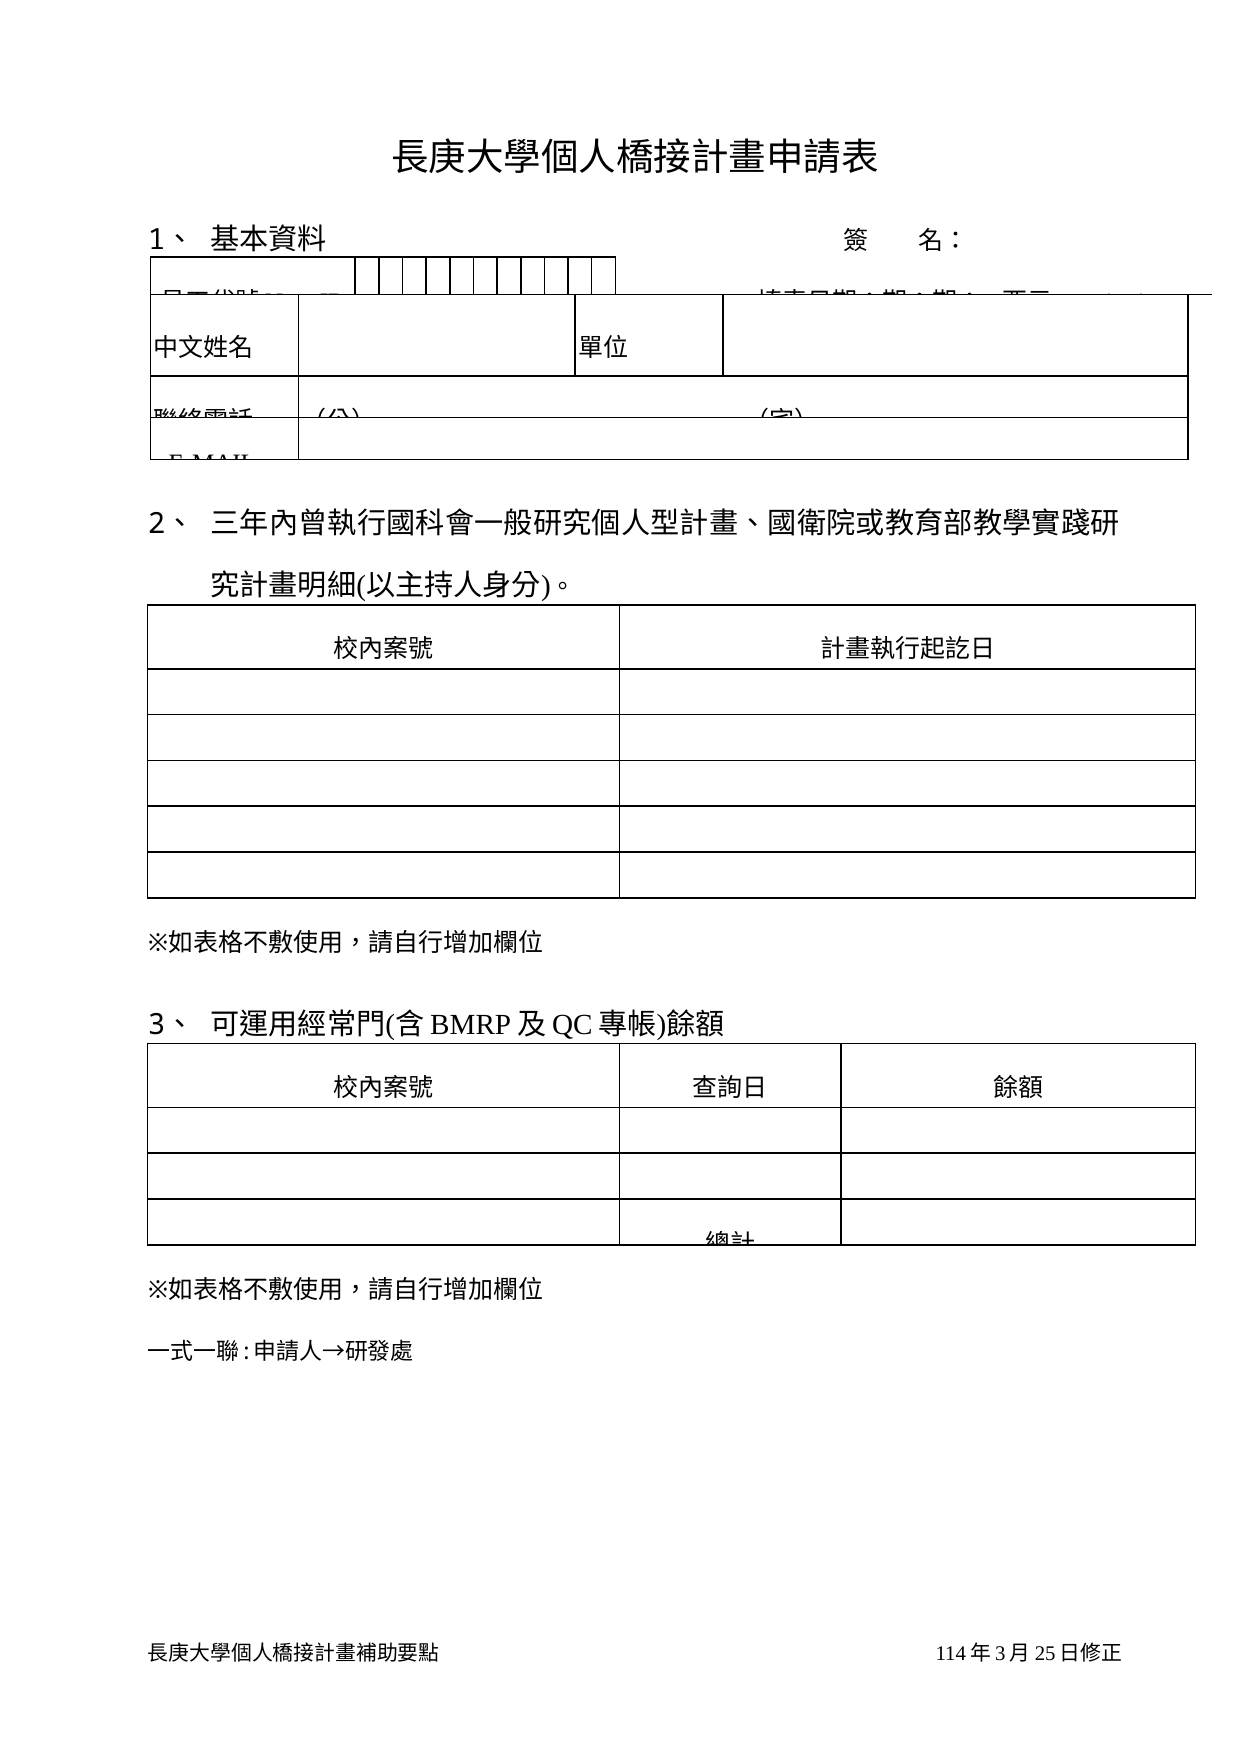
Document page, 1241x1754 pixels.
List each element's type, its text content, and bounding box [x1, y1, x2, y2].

table_header [380, 258, 402, 293]
table_cell [1189, 417, 1212, 458]
table_cell [620, 670, 1195, 714]
table_cell 單位 [576, 295, 722, 375]
table_header [427, 258, 449, 293]
table_header 員工代號Note ID 簽 名： 身份證號碼 [151, 258, 354, 293]
table_header 校內案號 [148, 606, 619, 668]
list 三年內曾執行國科會一般研究個人型計畫、國衛院或教育部教學實踐研究計畫明細(以主持人身分)。 [148, 479, 1122, 604]
table_cell [148, 761, 619, 805]
table_cell [620, 1108, 840, 1152]
table_cell [148, 1108, 619, 1152]
table_header [522, 258, 544, 293]
table_header [451, 258, 473, 293]
table_cell [620, 1154, 840, 1198]
table_cell [148, 670, 619, 714]
table_cell [1189, 295, 1212, 375]
table_cell [299, 295, 574, 375]
table_header [356, 258, 378, 293]
table_cell [620, 761, 1195, 805]
table_header 查詢日 [620, 1044, 840, 1106]
table_cell [620, 807, 1195, 851]
table_cell [148, 1154, 619, 1198]
table_cell E-MAIL [151, 418, 298, 458]
table_header [474, 258, 496, 293]
table_cell [299, 418, 1187, 458]
table_cell [724, 295, 1187, 375]
text ※如表格不敷使用，請自行增加欄位 [148, 1246, 1122, 1308]
table_cell [148, 1200, 619, 1244]
table_cell [842, 1108, 1195, 1152]
table_cell [842, 1200, 1195, 1244]
text 一式一聯:申請人→研發處 [148, 1308, 1122, 1371]
table_header 計畫執行起訖日 [620, 606, 1195, 668]
table_cell （宅） [741, 377, 1187, 417]
table_cell [842, 1154, 1195, 1198]
table_header [403, 258, 425, 293]
table_cell [620, 853, 1195, 897]
text ※如表格不敷使用，請自行增加欄位 [148, 899, 1122, 961]
table_cell [148, 715, 619, 759]
table_header [592, 258, 615, 293]
list 可運用經常門(含BMRP及QC專帳)餘額 [148, 980, 1122, 1042]
table_cell 總計 [620, 1200, 840, 1244]
table_header [545, 258, 567, 293]
table_cell [148, 807, 619, 851]
table_cell 聯絡電話 [151, 377, 298, 417]
table_header [569, 258, 591, 293]
table_header 西元 / / [1000, 256, 1212, 293]
table_header 餘額 [842, 1044, 1195, 1106]
table_header 填表日期：期：期：期：期：： [616, 256, 1000, 293]
table_cell [620, 715, 1195, 759]
table_cell [1189, 375, 1212, 417]
table_header 校內案號 [148, 1044, 619, 1106]
text 長庚大學個人橋接計畫申請表 [148, 112, 1122, 175]
table_cell 中文姓名 [151, 295, 298, 375]
table_cell [148, 853, 619, 897]
table_header [498, 258, 520, 293]
table_cell （公） [299, 377, 741, 417]
list 基本資料 簽 名： [148, 193, 1122, 256]
